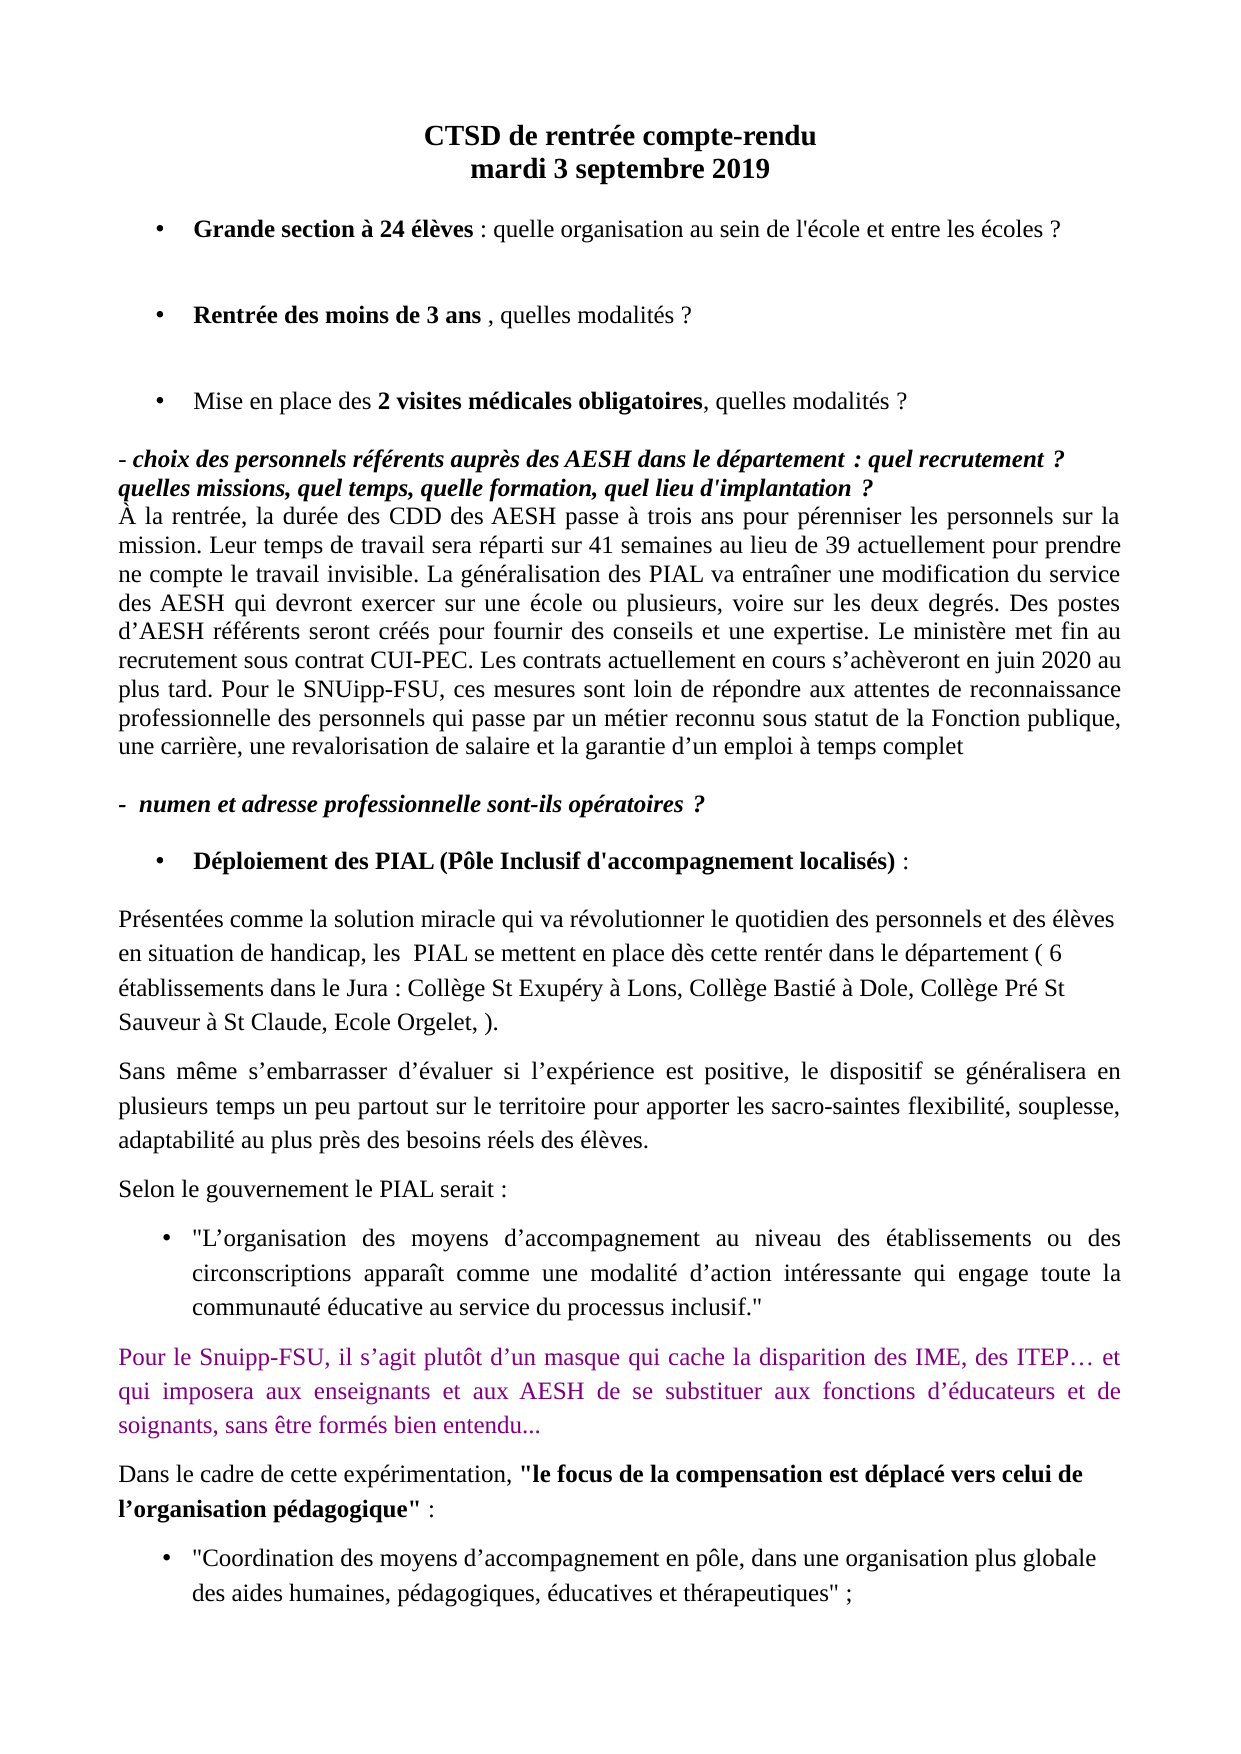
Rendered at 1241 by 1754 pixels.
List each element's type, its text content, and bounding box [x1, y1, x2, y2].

list Mise en place des 2 visites médicales obligatoires, quelles modalités ? [156, 386, 1122, 415]
text mardi 3 septembre 2019 [118, 152, 1122, 185]
text Selon le gouvernement le PIAL serait : [118, 1174, 1122, 1203]
text - choix des personnels référents auprès des AESH dans le département : quel recrutement ? quelles missions, quel temps, quelle formation, quel lieu d'implantation ? [118, 444, 1122, 501]
text Sans même s’embarrasser d’évaluer si l’expérience est positive, le dispositif se généralisera en plusieurs temps un peu partout sur le territoire pour apporter les sacro-saintes flexibilité, souplesse, adaptabilité au plus près des besoins réels des élèves. [118, 1056, 1122, 1154]
list "L’organisation des moyens d’accompagnement au niveau des établissements ou des circonscriptions apparaît comme une modalité d’action intéressante qui engage toute la communauté éducative au service du processus inclusif." [162, 1223, 1122, 1321]
list "Coordination des moyens d’accompagnement en pôle, dans une organisation plus globale des aides humaines, pédagogiques, éducatives et thérapeutiques" ; [162, 1543, 1122, 1606]
text - numen et adresse professionnelle sont-ils opératoires ? [118, 789, 1122, 818]
list Déploiement des PIAL (Pôle Inclusif d'accompagnement localisés) : [156, 846, 1122, 875]
text CTSD de rentrée compte-rendu [118, 118, 1122, 152]
list Grande section à 24 élèves : quelle organisation au sein de l'école et entre les écoles ? [156, 214, 1122, 243]
list Rentrée des moins de 3 ans , quelles modalités ? [156, 300, 1122, 329]
text À la rentrée, la durée des CDD des AESH passe à trois ans pour pérenniser les personnels sur la mission. Leur temps de travail sera réparti sur 41 semaines au lieu de 39 actuellement pour prendre ne compte le travail invisible. La généralisation des PIAL va entraîner une modification du service des AESH qui devront exercer sur une école ou plusieurs, voire sur les deux degrés. Des postes d’AESH référents seront créés pour fournir des conseils et une expertise. Le ministère met fin au recrutement sous contrat CUI-PEC. Les contrats actuellement en cours s’achèveront en juin 2020 au plus tard. Pour le SNUipp-FSU, ces mesures sont loin de répondre aux attentes de reconnaissance professionnelle des personnels qui passe par un métier reconnu sous statut de la Fonction publique, une carrière, une revalorisation de salaire et la garantie d’un emploi à temps complet [118, 501, 1122, 760]
text Pour le Snuipp-FSU, il s’agit plutôt d’un masque qui cache la disparition des IME, des ITEP… et qui imposera aux enseignants et aux AESH de se substituer aux fonctions d’éducateurs et de soignants, sans être formés bien entendu... [118, 1342, 1122, 1439]
text Présentées comme la solution miracle qui va révolutionner le quotidien des personnels et des élèves en situation de handicap, les PIAL se mettent en place dès cette rentér dans le département ( 6 établissements dans le Jura : Collège St Exupéry à Lons, Collège Bastié à Dole, Collège Pré St Sauveur à St Claude, Ecole Orgelet, ). [118, 904, 1122, 1036]
text Dans le cadre de cette expérimentation, "le focus de la compensation est déplacé vers celui de l’organisation pédagogique" : [118, 1459, 1122, 1523]
